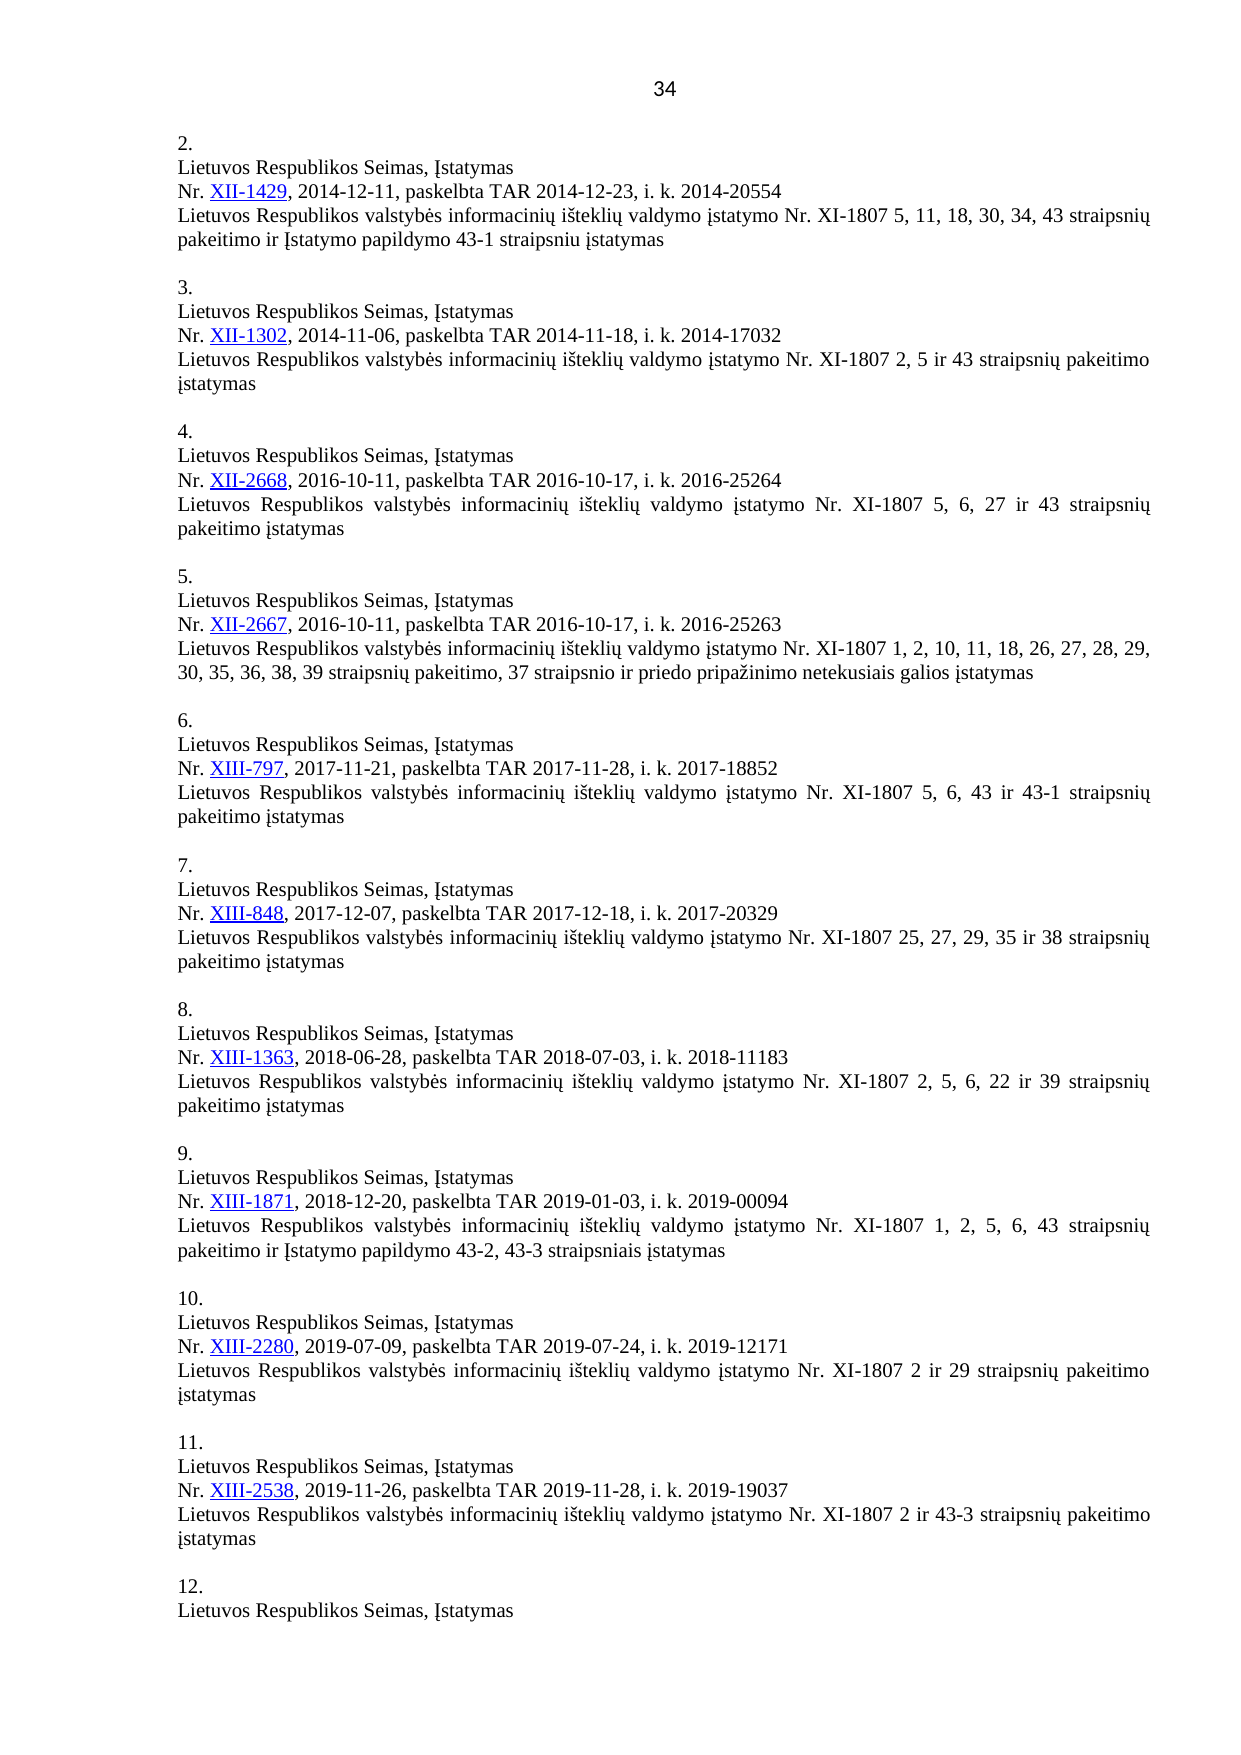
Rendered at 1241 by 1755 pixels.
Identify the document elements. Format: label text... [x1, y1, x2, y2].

text Lietuvos Respublikos valstybės informacinių išteklių valdymo įstatymo Nr. XI-1807 5, 6, 27 ir 43 straipsnių pakeitimo įstatymas [177, 492, 1152, 540]
text 7. [177, 852, 1152, 877]
text Lietuvos Respublikos valstybės informacinių išteklių valdymo įstatymo Nr. XI-1807 2, 5 ir 43 straipsnių pakeitimo įstatymas [177, 347, 1152, 395]
text Nr. XIII-1363, 2018-06-28, paskelbta TAR 2018-07-03, i. k. 2018-11183 [177, 1045, 1152, 1069]
text Nr. XII-2667, 2016-10-11, paskelbta TAR 2016-10-17, i. k. 2016-25263 [177, 612, 1152, 636]
text Lietuvos Respublikos Seimas, Įstatymas [177, 1021, 1152, 1045]
text Lietuvos Respublikos Seimas, Įstatymas [177, 732, 1152, 756]
text Nr. XII-1302, 2014-11-06, paskelbta TAR 2014-11-18, i. k. 2014-17032 [177, 323, 1152, 347]
text Lietuvos Respublikos valstybės informacinių išteklių valdymo įstatymo Nr. XI-1807 2 ir 29 straipsnių pakeitimo įstatymas [177, 1358, 1152, 1406]
text Lietuvos Respublikos Seimas, Įstatymas [177, 1598, 1152, 1622]
text Lietuvos Respublikos Seimas, Įstatymas [177, 1454, 1152, 1478]
text Lietuvos Respublikos Seimas, Įstatymas [177, 877, 1152, 901]
text Lietuvos Respublikos valstybės informacinių išteklių valdymo įstatymo Nr. XI-1807 2, 5, 6, 22 ir 39 straipsnių pakeitimo įstatymas [177, 1069, 1152, 1117]
text Lietuvos Respublikos Seimas, Įstatymas [177, 588, 1152, 612]
text Lietuvos Respublikos Seimas, Įstatymas [177, 155, 1152, 179]
text 9. [177, 1141, 1152, 1165]
text Lietuvos Respublikos valstybės informacinių išteklių valdymo įstatymo Nr. XI-1807 1, 2, 10, 11, 18, 26, 27, 28, 29, 30, 35, 36, 38, 39 straipsnių pakeitimo, 37 straipsnio ir priedo pripažinimo netekusiais galios įstatymas [177, 636, 1152, 684]
text Nr. XIII-797, 2017-11-21, paskelbta TAR 2017-11-28, i. k. 2017-18852 [177, 756, 1152, 780]
text Lietuvos Respublikos valstybės informacinių išteklių valdymo įstatymo Nr. XI-1807 2 ir 43-3 straipsnių pakeitimo įstatymas [177, 1502, 1152, 1550]
text 3. [177, 275, 1152, 299]
text 10. [177, 1286, 1152, 1310]
text 4. [177, 419, 1152, 443]
text Lietuvos Respublikos Seimas, Įstatymas [177, 1310, 1152, 1334]
text Lietuvos Respublikos valstybės informacinių išteklių valdymo įstatymo Nr. XI-1807 1, 2, 5, 6, 43 straipsnių pakeitimo ir Įstatymo papildymo 43-2, 43-3 straipsniais įstatymas [177, 1213, 1152, 1262]
text Nr. XIII-1871, 2018-12-20, paskelbta TAR 2019-01-03, i. k. 2019-00094 [177, 1189, 1152, 1213]
text Lietuvos Respublikos valstybės informacinių išteklių valdymo įstatymo Nr. XI-1807 25, 27, 29, 35 ir 38 straipsnių pakeitimo įstatymas [177, 925, 1152, 973]
text 6. [177, 708, 1152, 732]
text Nr. XIII-2538, 2019-11-26, paskelbta TAR 2019-11-28, i. k. 2019-19037 [177, 1478, 1152, 1502]
text 12. [177, 1574, 1152, 1598]
text Nr. XII-2668, 2016-10-11, paskelbta TAR 2016-10-17, i. k. 2016-25264 [177, 467, 1152, 492]
text Nr. XII-1429, 2014-12-11, paskelbta TAR 2014-12-23, i. k. 2014-20554 [177, 179, 1152, 203]
text Lietuvos Respublikos valstybės informacinių išteklių valdymo įstatymo Nr. XI-1807 5, 6, 43 ir 43-1 straipsnių pakeitimo įstatymas [177, 780, 1152, 828]
text 8. [177, 997, 1152, 1021]
text 11. [177, 1430, 1152, 1454]
text Lietuvos Respublikos valstybės informacinių išteklių valdymo įstatymo Nr. XI-1807 5, 11, 18, 30, 34, 43 straipsnių pakeitimo ir Įstatymo papildymo 43-1 straipsniu įstatymas [177, 203, 1152, 251]
text 5. [177, 564, 1152, 588]
text 2. [177, 131, 1152, 155]
text Nr. XIII-2280, 2019-07-09, paskelbta TAR 2019-07-24, i. k. 2019-12171 [177, 1334, 1152, 1358]
text Lietuvos Respublikos Seimas, Įstatymas [177, 1165, 1152, 1189]
text Lietuvos Respublikos Seimas, Įstatymas [177, 443, 1152, 467]
text Lietuvos Respublikos Seimas, Įstatymas [177, 299, 1152, 323]
text Nr. XIII-848, 2017-12-07, paskelbta TAR 2017-12-18, i. k. 2017-20329 [177, 901, 1152, 925]
